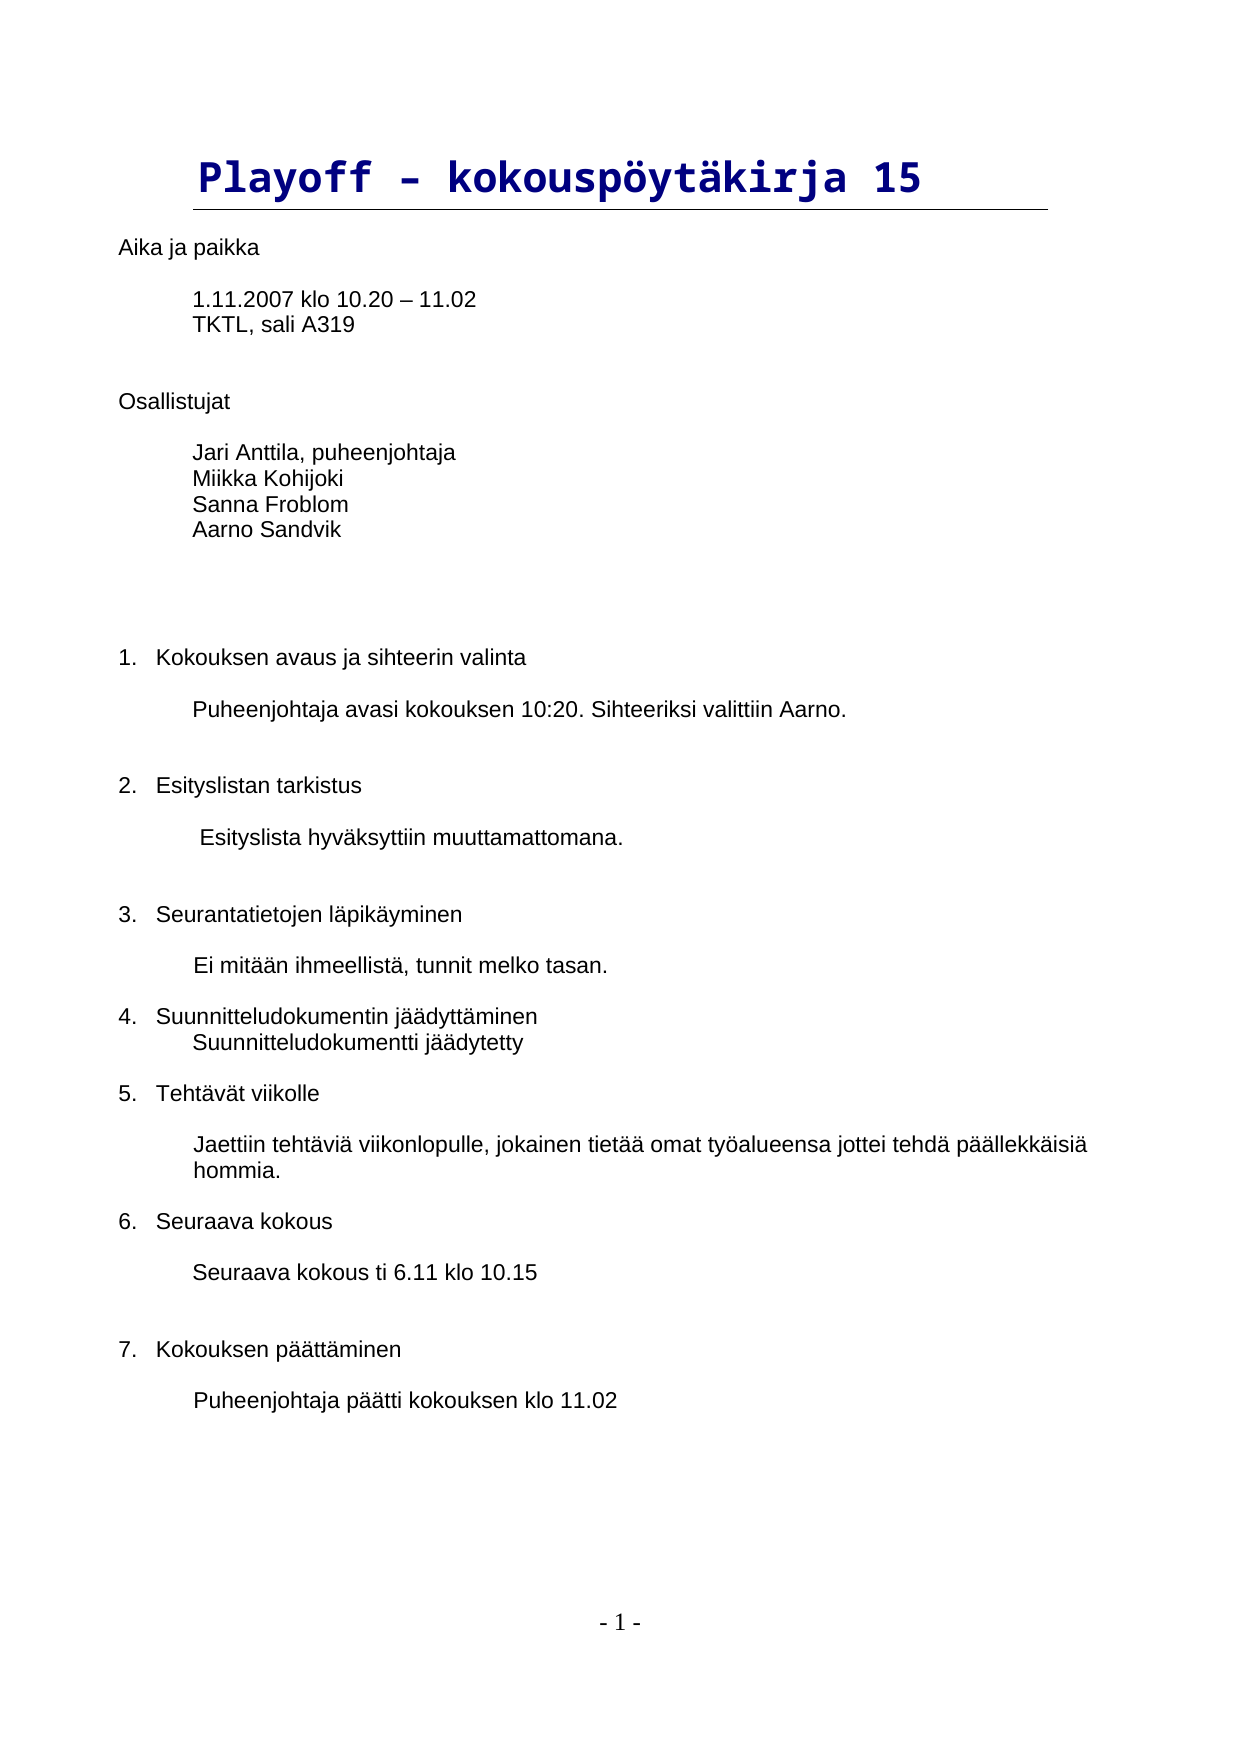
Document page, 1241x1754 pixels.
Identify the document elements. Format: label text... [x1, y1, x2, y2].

list Seurantatietojen läpikäyminen [118, 901, 1122, 927]
text Aika ja paikka [118, 235, 1122, 261]
text Jari Anttila, puheenjohtaja [118, 440, 1122, 466]
text Miikka Kohijoki [118, 466, 1122, 491]
text Seuraava kokous ti 6.11 klo 10.15 [118, 1260, 1122, 1286]
text TKTL, sali A319 [118, 312, 1122, 337]
text Puheenjohtaja avasi kokouksen 10:20. Sihteeriksi valittiin Aarno. [118, 696, 1122, 722]
text Puheenjohtaja päätti kokouksen klo 11.02 [193, 1388, 1122, 1414]
list Kokouksen päättäminen [118, 1337, 1122, 1362]
list Seuraava kokous [118, 1209, 1122, 1234]
text Aarno Sandvik [118, 517, 1122, 542]
text Sanna Froblom [118, 491, 1122, 517]
list Suunnitteludokumentin jäädyttäminen [118, 1004, 1122, 1029]
text Suunnitteludokumentti jäädytetty [118, 1029, 1122, 1055]
list Jaettiin tehtäviä viikonlopulle, jokainen tietää omat työalueensa jottei tehdä päällekkäisiä hommia. [156, 1132, 1122, 1183]
text Playoff – kokouspöytäkirja 15 [193, 144, 1048, 209]
text Esityslista hyväksyttiin muuttamattomana. [193, 824, 1122, 850]
list Tehtävät viikolle [118, 1081, 1122, 1106]
list Kokouksen avaus ja sihteerin valinta [118, 645, 1122, 671]
text Osallistujat [118, 389, 1122, 414]
text 1.11.2007 klo 10.20 – 11.02 [118, 286, 1122, 312]
list Esityslistan tarkistus [118, 773, 1122, 799]
text Ei mitään ihmeellistä, tunnit melko tasan. [193, 952, 1122, 978]
